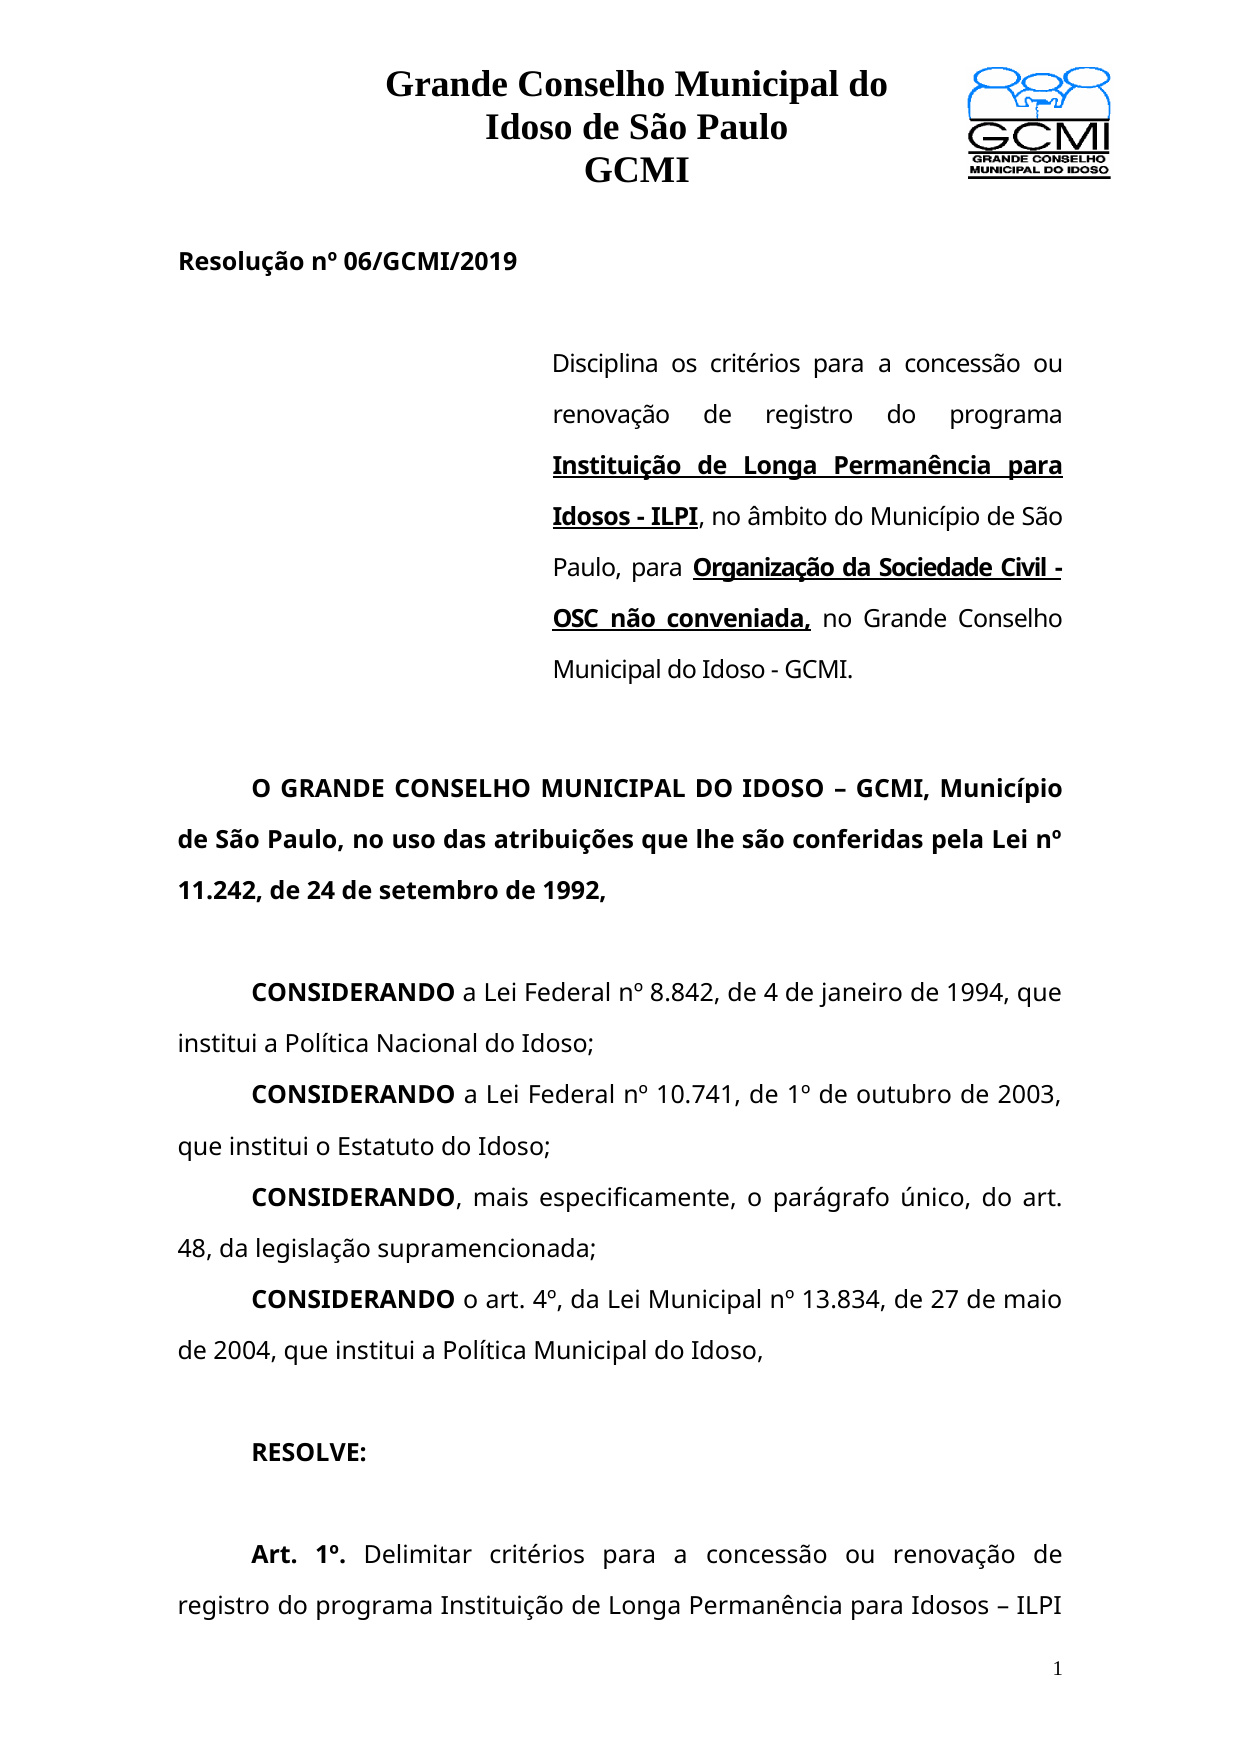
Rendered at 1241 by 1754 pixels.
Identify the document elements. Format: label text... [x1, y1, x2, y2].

subtitle O Grande Conselho Municipal do Idoso – GCMI, Município de São Paulo, no uso das atribuições que lhe são conferidas pela Lei nº 11.242, de 24 de setembro de 1992, [177, 771, 1063, 907]
subtitle RESOLVE: [177, 1434, 1063, 1468]
subtitle Art. 1º. Delimitar critérios para a concessão ou renovação de registro do programa Instituição de Longa Permanência para Idosos – ILPI [177, 1536, 1063, 1622]
subtitle Idosos - ILPI, no âmbito do Município de São Paulo, para Organização da Sociedade Civil - OSC não conveniada, no Grande Conselho Municipal do Idoso - GCMI. [552, 477, 1063, 686]
subtitle Disciplina os critérios para a concessão ou renovação de registro do programa Instituição de Longa Permanência para [552, 345, 1063, 476]
subtitle considerando a Lei Federal nº 8.842, de 4 de janeiro de 1994, que institui a Política Nacional do Idoso; [177, 975, 1063, 1060]
subtitle considerando, mais especificamente, o parágrafo único, do art. 48, da legislação supramencionada; [177, 1179, 1063, 1264]
subtitle considerando o art. 4º, da Lei Municipal nº 13.834, de 27 de maio de 2004, que institui a Política Municipal do Idoso, [177, 1281, 1063, 1366]
subtitle considerando a Lei Federal nº 10.741, de 1º de outubro de 2003, que institui o Estatuto do Idoso; [177, 1077, 1063, 1162]
subtitle Resolução nº 06/GCMI/2019 [178, 243, 1063, 277]
